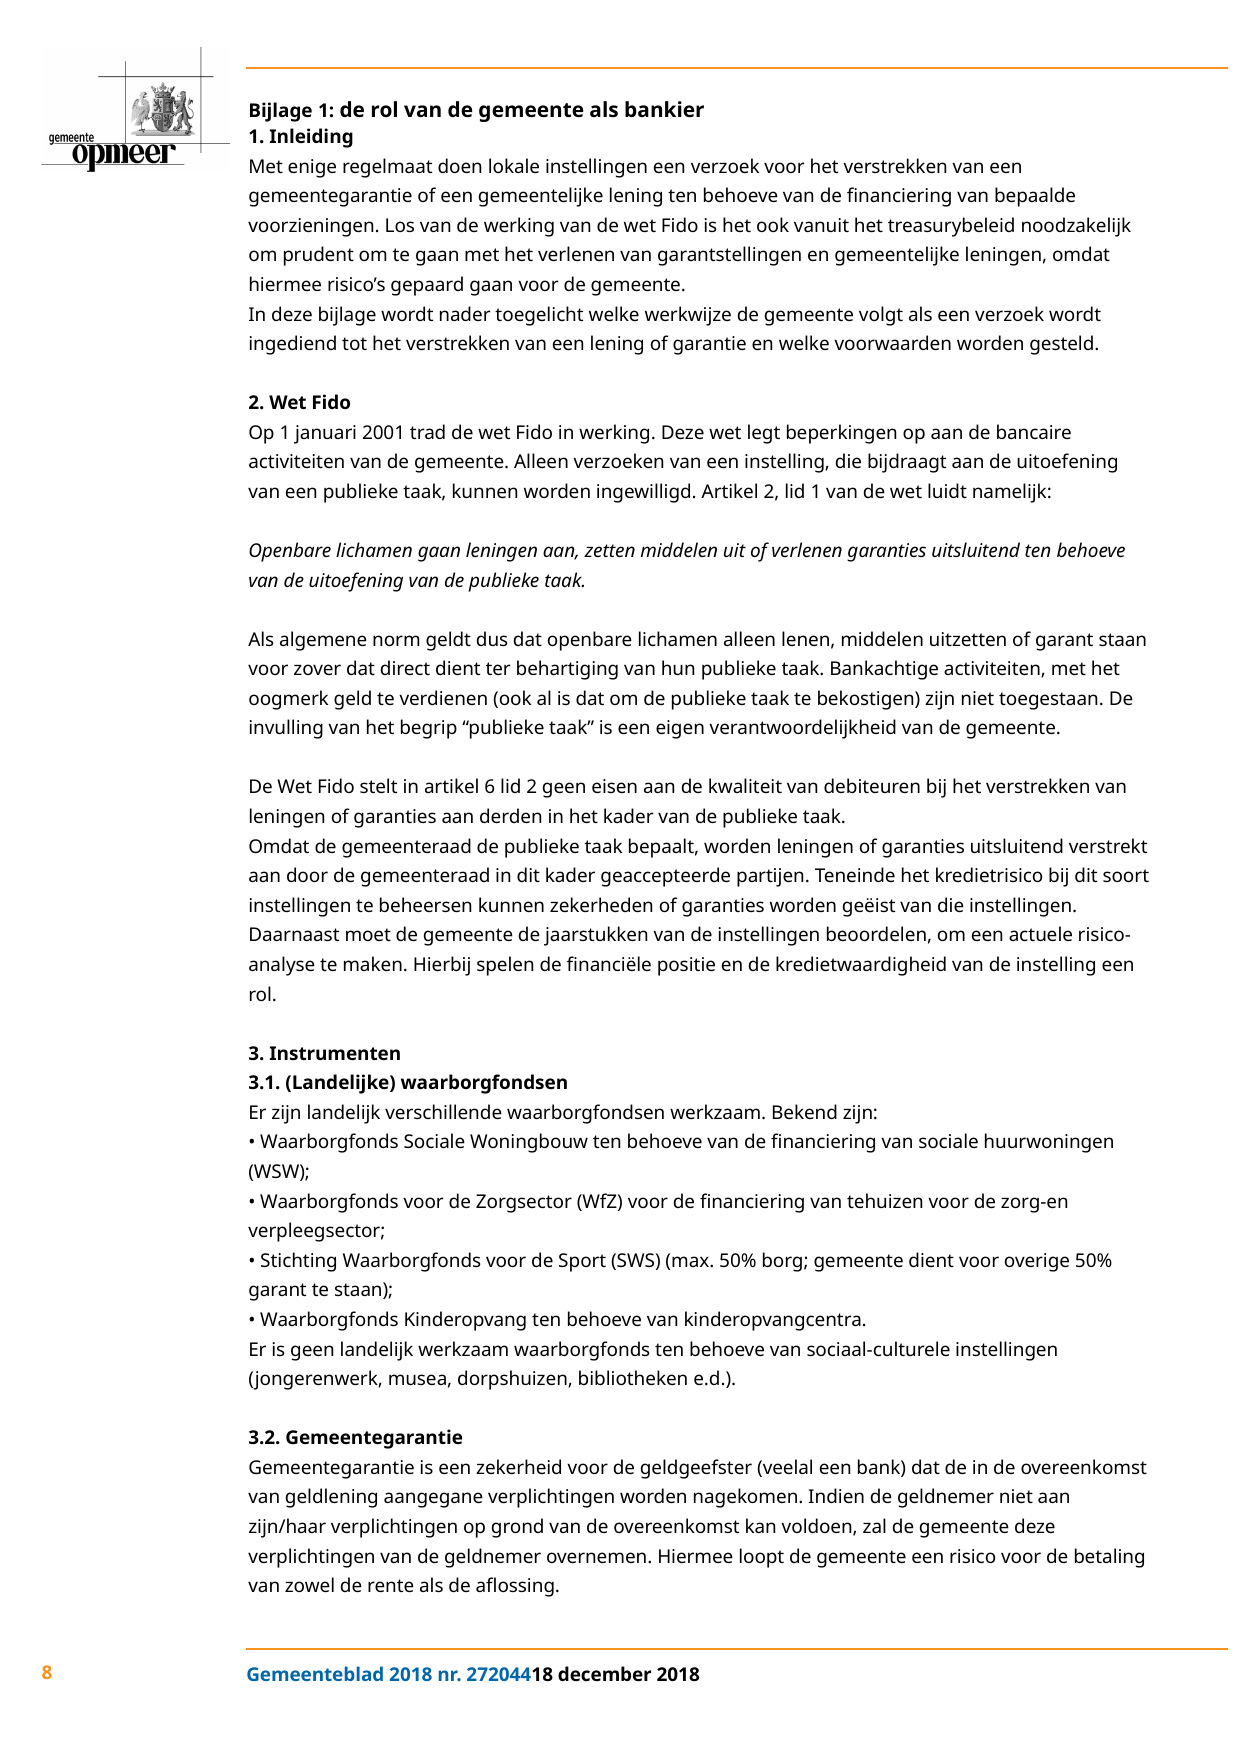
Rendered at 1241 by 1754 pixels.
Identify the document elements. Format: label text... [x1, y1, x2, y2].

text In deze bijlage wordt nader toegelicht welke werkwijze de gemeente volgt als een verzoek wordt ingediend tot het verstrekken van een lening of garantie en welke voorwaarden worden gesteld. [248, 301, 1152, 356]
text Omdat de gemeenteraad de publieke taak bepaalt, worden leningen of garanties uitsluitend verstrekt aan door de gemeenteraad in dit kader geaccepteerde partijen. Teneinde het kredietrisico bij dit soort instellingen te beheersen kunnen zekerheden of garanties worden geëist van die instellingen. [248, 833, 1152, 918]
text 3.2. Gemeentegarantie [248, 1424, 1152, 1450]
text Bijlage 1: de rol van de gemeente als bankier [248, 95, 1152, 123]
text • Waarborgfonds voor de Zorgsector (WfZ) voor de financiering van tehuizen voor de zorg-en verpleegsector; [248, 1188, 1152, 1243]
text Gemeentegarantie is een zekerheid voor de geldgeefster (veelal een bank) dat de in de overeenkomst van geldlening aangegane verplichtingen worden nagekomen. Indien de geldnemer niet aan zijn/haar verplichtingen op grond van de overeenkomst kan voldoen, zal de gemeente deze verplichtingen van de geldnemer overnemen. Hiermee loopt de gemeente een risico voor de betaling van zowel de rente als de aflossing. [248, 1454, 1152, 1598]
table_header Openbare lichamen gaan leningen aan, zetten middelen uit of verlenen garanties uitsluitend ten behoeve van de uitoefening van de publieke taak. [248, 538, 1152, 593]
picture [41, 47, 231, 172]
text Daarnaast moet de gemeente de jaarstukken van de instellingen beoordelen, om een actuele risico-analyse te maken. Hierbij spelen de financiële positie en de kredietwaardigheid van de instelling een rol. [248, 922, 1152, 1006]
text Er zijn landelijk verschillende waarborgfondsen werkzaam. Bekend zijn: [248, 1099, 1152, 1125]
text 3.1. (Landelijke) waarborgfondsen [248, 1069, 1152, 1095]
text • Waarborgfonds Kinderopvang ten behoeve van kinderopvangcentra. [248, 1306, 1152, 1332]
text Op 1 januari 2001 trad de wet Fido in werking. Deze wet legt beperkingen op aan de bancaire activiteiten van de gemeente. Alleen verzoeken van een instelling, die bijdraagt aan de uitoefening van een publieke taak, kunnen worden ingewilligd. Artikel 2, lid 1 van de wet luidt namelijk: [248, 419, 1152, 504]
text De Wet Fido stelt in artikel 6 lid 2 geen eisen aan de kwaliteit van debiteuren bij het verstrekken van leningen of garanties aan derden in het kader van de publieke taak. [248, 774, 1152, 829]
text Met enige regelmaat doen lokale instellingen een verzoek voor het verstrekken van een gemeentegarantie of een gemeentelijke lening ten behoeve van de financiering van bepaalde voorzieningen. Los van de werking van de wet Fido is het ook vanuit het treasurybeleid noodzakelijk om prudent om te gaan met het verlenen van garantstellingen en gemeentelijke leningen, omdat hiermee risico’s gepaard gaan voor de gemeente. [248, 153, 1152, 297]
text Er is geen landelijk werkzaam waarborgfonds ten behoeve van sociaal-culturele instellingen (jongerenwerk, musea, dorpshuizen, bibliotheken e.d.). [248, 1336, 1152, 1391]
text • Waarborgfonds Sociale Woningbouw ten behoeve van de financiering van sociale huurwoningen (WSW); [248, 1129, 1152, 1184]
text 1. Inleiding [248, 123, 1152, 149]
text Als algemene norm geldt dus dat openbare lichamen alleen lenen, middelen uitzetten of garant staan voor zover dat direct dient ter behartiging van hun publieke taak. Bankachtige activiteiten, met het oogmerk geld te verdienen (ook al is dat om de publieke taak te bekostigen) zijn niet toegestaan. De invulling van het begrip “publieke taak” is een eigen verantwoordelijkheid van de gemeente. [248, 626, 1152, 740]
text 3. Instrumenten [248, 1040, 1152, 1066]
text • Stichting Waarborgfonds voor de Sport (SWS) (max. 50% borg; gemeente dient voor overige 50% garant te staan); [248, 1247, 1152, 1302]
text 2. Wet Fido [248, 389, 1152, 415]
